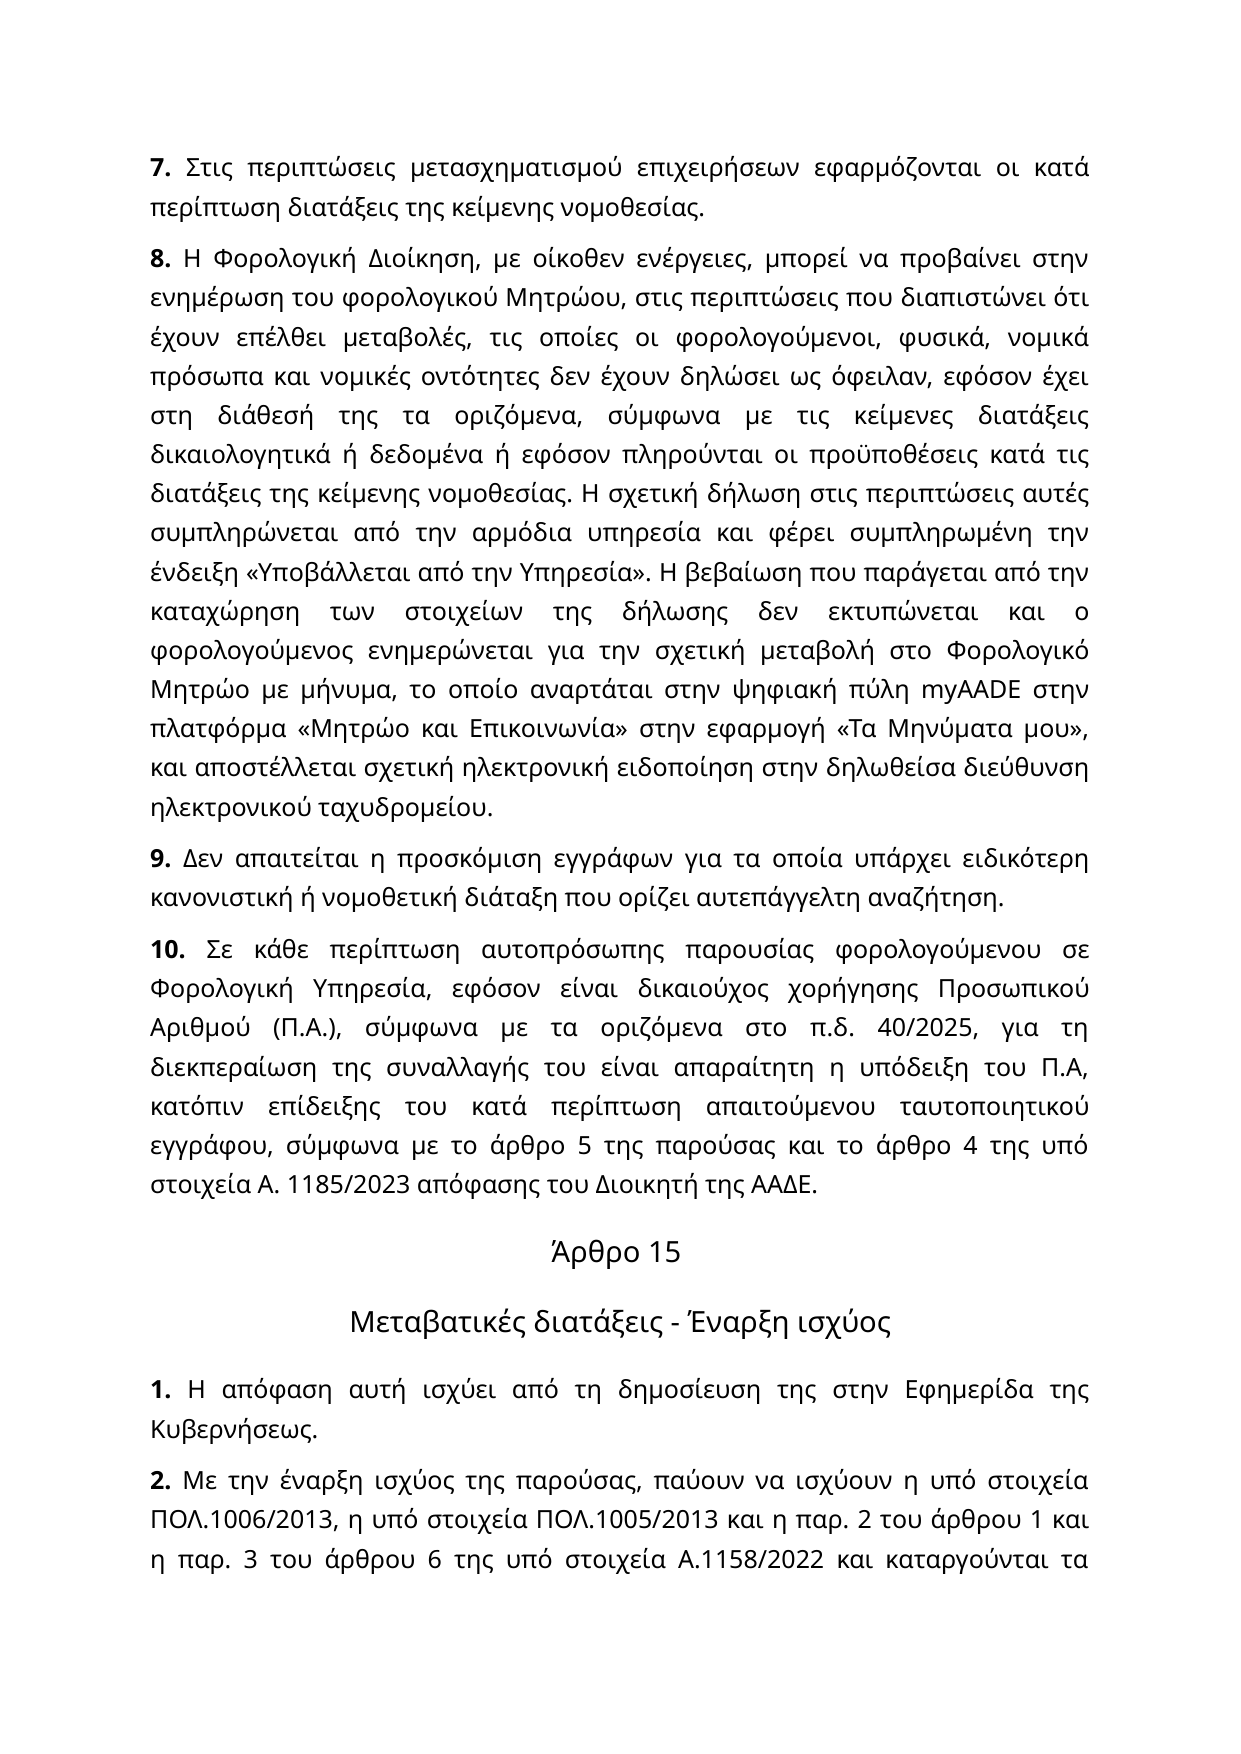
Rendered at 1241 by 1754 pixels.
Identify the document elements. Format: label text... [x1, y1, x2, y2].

text 2. Με την έναρξη ισχύος της παρούσας, παύουν να ισχύουν η υπό στοιχεία ΠΟΛ.1006/2013, η υπό στοιχεία ΠΟΛ.1005/2013 και η παρ. 2 του άρθρου 1 και η παρ. 3 του άρθρου 6 της υπό στοιχεία Α.1158/2022 και καταργούνται τα [150, 1463, 1090, 1575]
text 9. Δεν απαιτείται η προσκόμιση εγγράφων για τα οποία υπάρχει ειδικότερη κανονιστική ή νομοθετική διάταξη που ορίζει αυτεπάγγελτη αναζήτηση. [150, 841, 1090, 914]
subtitle Μεταβατικές διατάξεις - Έναρξη ισχύος [150, 1301, 1090, 1341]
text 7. Στις περιπτώσεις μετασχηματισμού επιχειρήσεων εφαρμόζονται οι κατά περίπτωση διατάξεις της κείμενης νομοθεσίας. [150, 150, 1090, 223]
text 1. Η απόφαση αυτή ισχύει από τη δημοσίευση της στην Εφημερίδα της Κυβερνήσεως. [150, 1372, 1090, 1445]
text 10. Σε κάθε περίπτωση αυτοπρόσωπης παρουσίας φορολογούμενου σε Φορολογική Υπηρεσία, εφόσον είναι δικαιούχος χορήγησης Προσωπικού Αριθμού (Π.Α.), σύμφωνα με τα οριζόμενα στο π.δ. 40/2025, για τη διεκπεραίωση της συναλλαγής του είναι απαραίτητη η υπόδειξη του Π.Α, κατόπιν επίδειξης του κατά περίπτωση απαιτούμενου ταυτοποιητικού εγγράφου, σύμφωνα με το άρθρο 5 της παρούσας και το άρθρο 4 της υπό στοιχεία Α. 1185/2023 απόφασης του Διοικητή της ΑΑΔΕ. [150, 932, 1090, 1201]
subtitle Άρθρο 15 [150, 1231, 1090, 1271]
text 8. Η Φορολογική Διοίκηση, με οίκοθεν ενέργειες, μπορεί να προβαίνει στην ενημέρωση του φορολογικού Μητρώου, στις περιπτώσεις που διαπιστώνει ότι έχουν επέλθει μεταβολές, τις οποίες οι φορολογούμενοι, φυσικά, νομικά πρόσωπα και νομικές οντότητες δεν έχουν δηλώσει ως όφειλαν, εφόσον έχει στη διάθεσή της τα οριζόμενα, σύμφωνα με τις κείμενες διατάξεις δικαιολογητικά ή δεδομένα ή εφόσον πληρούνται οι προϋποθέσεις κατά τις διατάξεις της κείμενης νομοθεσίας. Η σχετική δήλωση στις περιπτώσεις αυτές συμπληρώνεται από την αρμόδια υπηρεσία και φέρει συμπληρωμένη την ένδειξη «Υποβάλλεται από την Υπηρεσία». Η βεβαίωση που παράγεται από την καταχώρηση των στοιχείων της δήλωσης δεν εκτυπώνεται και ο φορολογούμενος ενημερώνεται για την σχετική μεταβολή στο Φορολογικό Μητρώο με μήνυμα, το οποίο αναρτάται στην ψηφιακή πύλη myAADE στην πλατφόρμα «Μητρώο και Επικοινωνία» στην εφαρμογή «Τα Μηνύματα μου», και αποστέλλεται σχετική ηλεκτρονική ειδοποίηση στην δηλωθείσα διεύθυνση ηλεκτρονικού ταχυδρομείου. [150, 241, 1090, 823]
